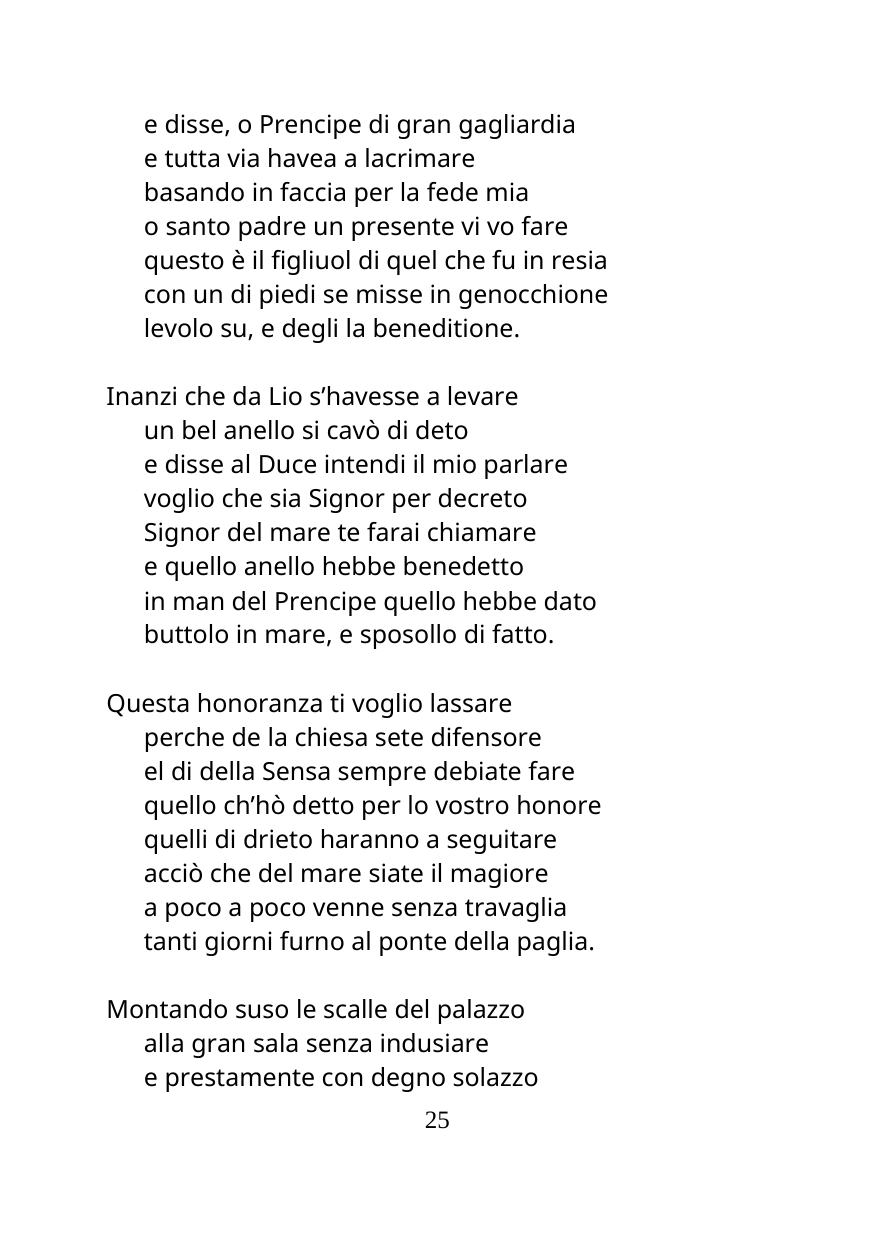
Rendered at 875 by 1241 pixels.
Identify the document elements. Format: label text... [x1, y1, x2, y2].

text perche de la chiesa sete difensore [144, 719, 768, 753]
text acciò che del mare siate il magiore [144, 856, 768, 890]
text voglio che sia Signor per decreto [144, 481, 768, 515]
text buttolo in mare, e sposollo di fatto. [144, 617, 768, 651]
text tanti giorni furno al ponte della paglia. [144, 924, 768, 958]
text e quello anello hebbe benedetto [144, 549, 768, 583]
text con un di piedi se misse in genocchione [144, 277, 768, 311]
text e disse, o Prencipe di gran gagliardia [144, 106, 768, 140]
text quelli di drieto haranno a seguitare [144, 822, 768, 856]
text basando in faccia per la fede mia [144, 174, 768, 208]
text e disse al Duce intendi il mio parlare [144, 447, 768, 481]
text o santo padre un presente vi vo fare [144, 208, 768, 242]
text e tutta via havea a lacrimare [144, 140, 768, 174]
text Questa honoranza ti voglio lassare [106, 685, 768, 719]
text Signor del mare te farai chiamare [144, 515, 768, 549]
text el di della Sensa sempre debiate fare [144, 753, 768, 787]
text un bel anello si cavò di deto [144, 413, 768, 447]
text quello ch’hò detto per lo vostro honore [144, 787, 768, 822]
text questo è il figliuol di quel che fu in resia [144, 242, 768, 277]
text Inanzi che da Lio s’havesse a levare [106, 379, 768, 413]
text Montando suso le scalle del palazzo [106, 992, 768, 1026]
text e prestamente con degno solazzo [144, 1060, 768, 1094]
text levolo su, e degli la beneditione. [144, 311, 768, 345]
text a poco a poco venne senza travaglia [144, 890, 768, 924]
text alla gran sala senza indusiare [144, 1026, 768, 1060]
text in man del Prencipe quello hebbe dato [144, 583, 768, 617]
